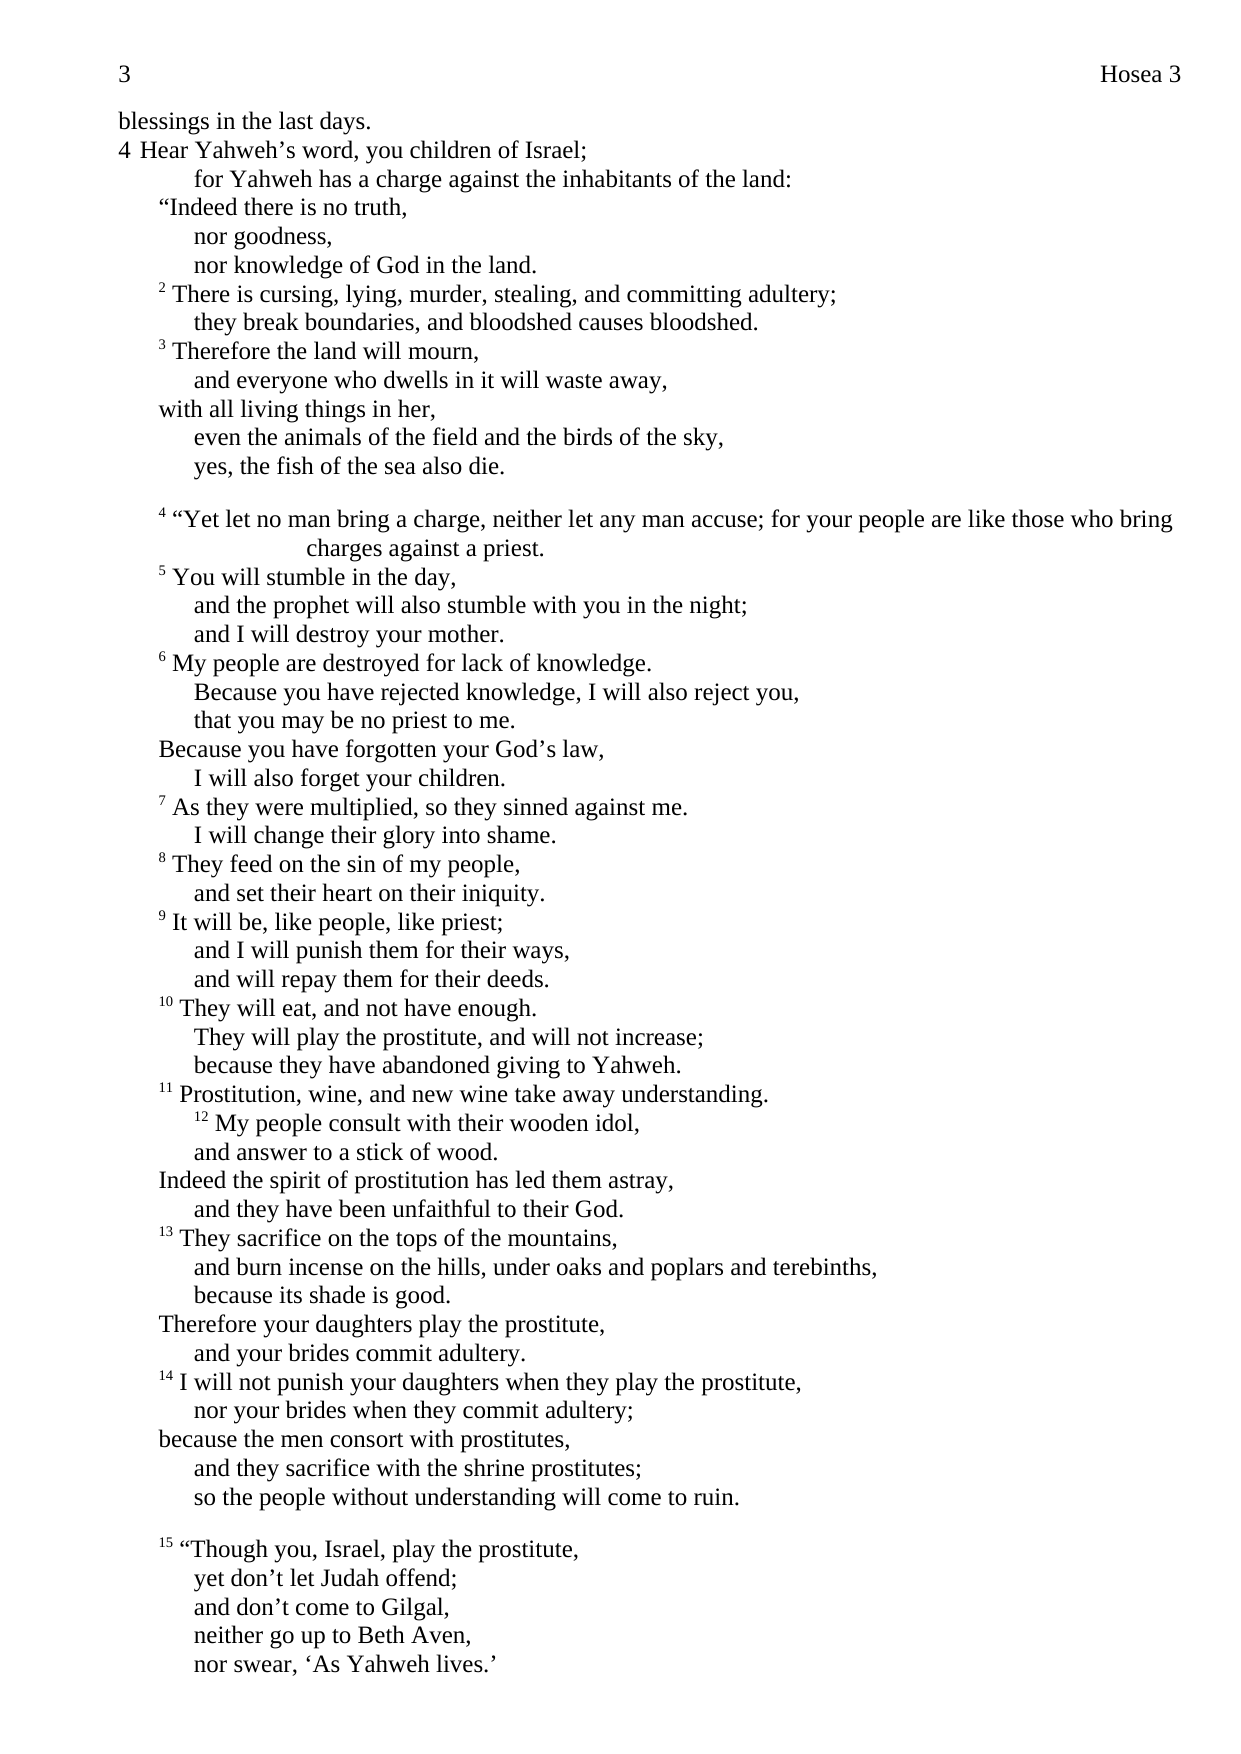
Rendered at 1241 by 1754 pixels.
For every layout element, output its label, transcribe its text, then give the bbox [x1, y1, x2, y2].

text 10 They will eat, and not have enough. [158, 993, 1181, 1022]
text nor swear, ‘As Yahweh lives.’ [194, 1649, 1181, 1678]
text nor your brides when they commit adultery; [194, 1395, 1181, 1424]
text yet don’t let Judah offend; [194, 1563, 1181, 1592]
text 13 They sacrifice on the tops of the mountains, [158, 1223, 1181, 1252]
text yes, the fish of the sea also die. [194, 451, 1181, 480]
text Therefore your daughters play the prostitute, [158, 1309, 1181, 1338]
text 3 Therefore the land will mourn, [158, 336, 1181, 365]
text nor knowledge of God in the land. [194, 250, 1181, 279]
text 5 You will stumble in the day, [158, 562, 1181, 590]
text and will repay them for their deeds. [194, 964, 1181, 993]
text “Indeed there is no truth, [158, 192, 1181, 221]
text that you may be no priest to me. [194, 705, 1181, 734]
text and don’t come to Gilgal, [194, 1592, 1181, 1621]
text I will change their glory into shame. [194, 820, 1181, 849]
text and answer to a stick of wood. [194, 1137, 1181, 1165]
text Because you have forgotten your God’s law, [158, 734, 1181, 763]
text 14 I will not punish your daughters when they play the prostitute, [158, 1367, 1181, 1395]
text 8 They feed on the sin of my people, [158, 849, 1181, 878]
text I will also forget your children. [194, 763, 1181, 792]
text and I will destroy your mother. [194, 619, 1181, 648]
text neither go up to Beth Aven, [194, 1621, 1181, 1649]
text and I will punish them for their ways, [194, 935, 1181, 964]
text 6 My people are destroyed for lack of knowledge. [158, 648, 1181, 677]
text for Yahweh has a charge against the inhabitants of the land: [194, 164, 1181, 192]
text because its shade is good. [194, 1280, 1181, 1309]
text so the people without understanding will come to ruin. [194, 1482, 1181, 1510]
text 4 “Yet let no man bring a charge, neither let any man accuse; for your people are like those who bring charges against a priest. [158, 504, 1181, 562]
text and everyone who dwells in it will waste away, [194, 365, 1181, 394]
text 7 As they were multiplied, so they sinned against me. [158, 792, 1181, 820]
text and set their heart on their iniquity. [194, 878, 1181, 907]
text blessings in the last days. [118, 106, 1181, 135]
text and burn incense on the hills, under oaks and poplars and terebinths, [194, 1252, 1181, 1280]
text because the men consort with prostitutes, [158, 1424, 1181, 1453]
text Indeed the spirit of prostitution has led them astray, [158, 1165, 1181, 1194]
text 9 It will be, like people, like priest; [158, 907, 1181, 935]
text even the animals of the field and the birds of the sky, [194, 422, 1181, 451]
text and they sacrifice with the shrine prostitutes; [194, 1453, 1181, 1482]
text 2 There is cursing, lying, murder, stealing, and committing adultery; [158, 279, 1181, 307]
text 11 Prostitution, wine, and new wine take away understanding. [158, 1079, 1181, 1108]
text they break boundaries, and bloodshed causes bloodshed. [194, 307, 1181, 336]
text 15 “Though you, Israel, play the prostitute, [158, 1534, 1181, 1563]
text and they have been unfaithful to their God. [194, 1194, 1181, 1223]
text with all living things in her, [158, 394, 1181, 422]
text and your brides commit adultery. [194, 1338, 1181, 1367]
text because they have abandoned giving to Yahweh. [194, 1050, 1181, 1079]
text nor goodness, [194, 221, 1181, 250]
text 4Hear Yahweh’s word, you children of Israel; [118, 135, 1181, 164]
text and the prophet will also stumble with you in the night; [194, 590, 1181, 619]
text They will play the prostitute, and will not increase; [194, 1022, 1181, 1050]
text Because you have rejected knowledge, I will also reject you, [194, 677, 1181, 705]
text 12 My people consult with their wooden idol, [194, 1108, 1181, 1137]
